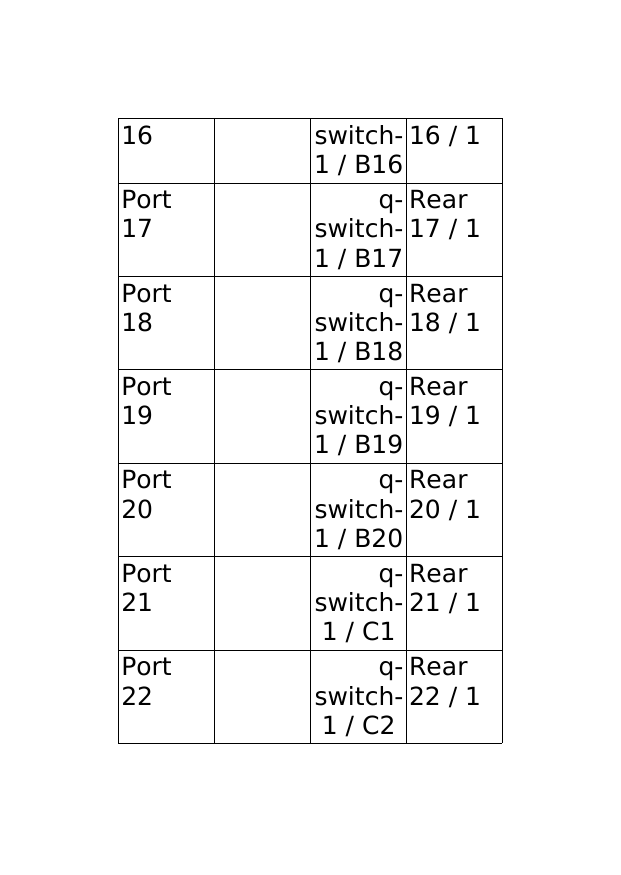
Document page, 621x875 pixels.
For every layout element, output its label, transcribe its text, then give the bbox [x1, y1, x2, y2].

table_cell Port 19 [119, 370, 214, 463]
table_cell q-switch-1 / C2 [311, 651, 406, 743]
table_cell Rear 21 / 1 [407, 557, 502, 649]
table_cell q-switch-1 / B20 [311, 464, 406, 556]
table_cell Port 22 [119, 651, 214, 743]
table_cell Rear 19 / 1 [407, 370, 502, 463]
table_cell q-switch-1 / B17 [311, 184, 406, 276]
table_cell Rear 22 / 1 [407, 651, 502, 743]
table_cell 16 [119, 119, 214, 182]
table_cell [215, 184, 310, 276]
table_cell q-switch-1 / B18 [311, 277, 406, 369]
table_cell Rear 20 / 1 [407, 464, 502, 556]
table_cell [215, 651, 310, 743]
table_cell 16 / 1 [407, 119, 502, 182]
table_cell switch-1 / B16 [311, 119, 406, 182]
table_cell Port 17 [119, 184, 214, 276]
table_cell Rear 18 / 1 [407, 277, 502, 369]
table_cell q-switch-1 / B19 [311, 370, 406, 463]
table_cell q-switch-1 / C1 [311, 557, 406, 649]
table_cell [215, 557, 310, 649]
table_cell Port 21 [119, 557, 214, 649]
table_cell Port 20 [119, 464, 214, 556]
table_cell [215, 277, 310, 369]
table_cell [215, 464, 310, 556]
table_cell Rear 17 / 1 [407, 184, 502, 276]
table_cell [215, 370, 310, 463]
table_cell Port 18 [119, 277, 214, 369]
table_cell [215, 119, 310, 182]
